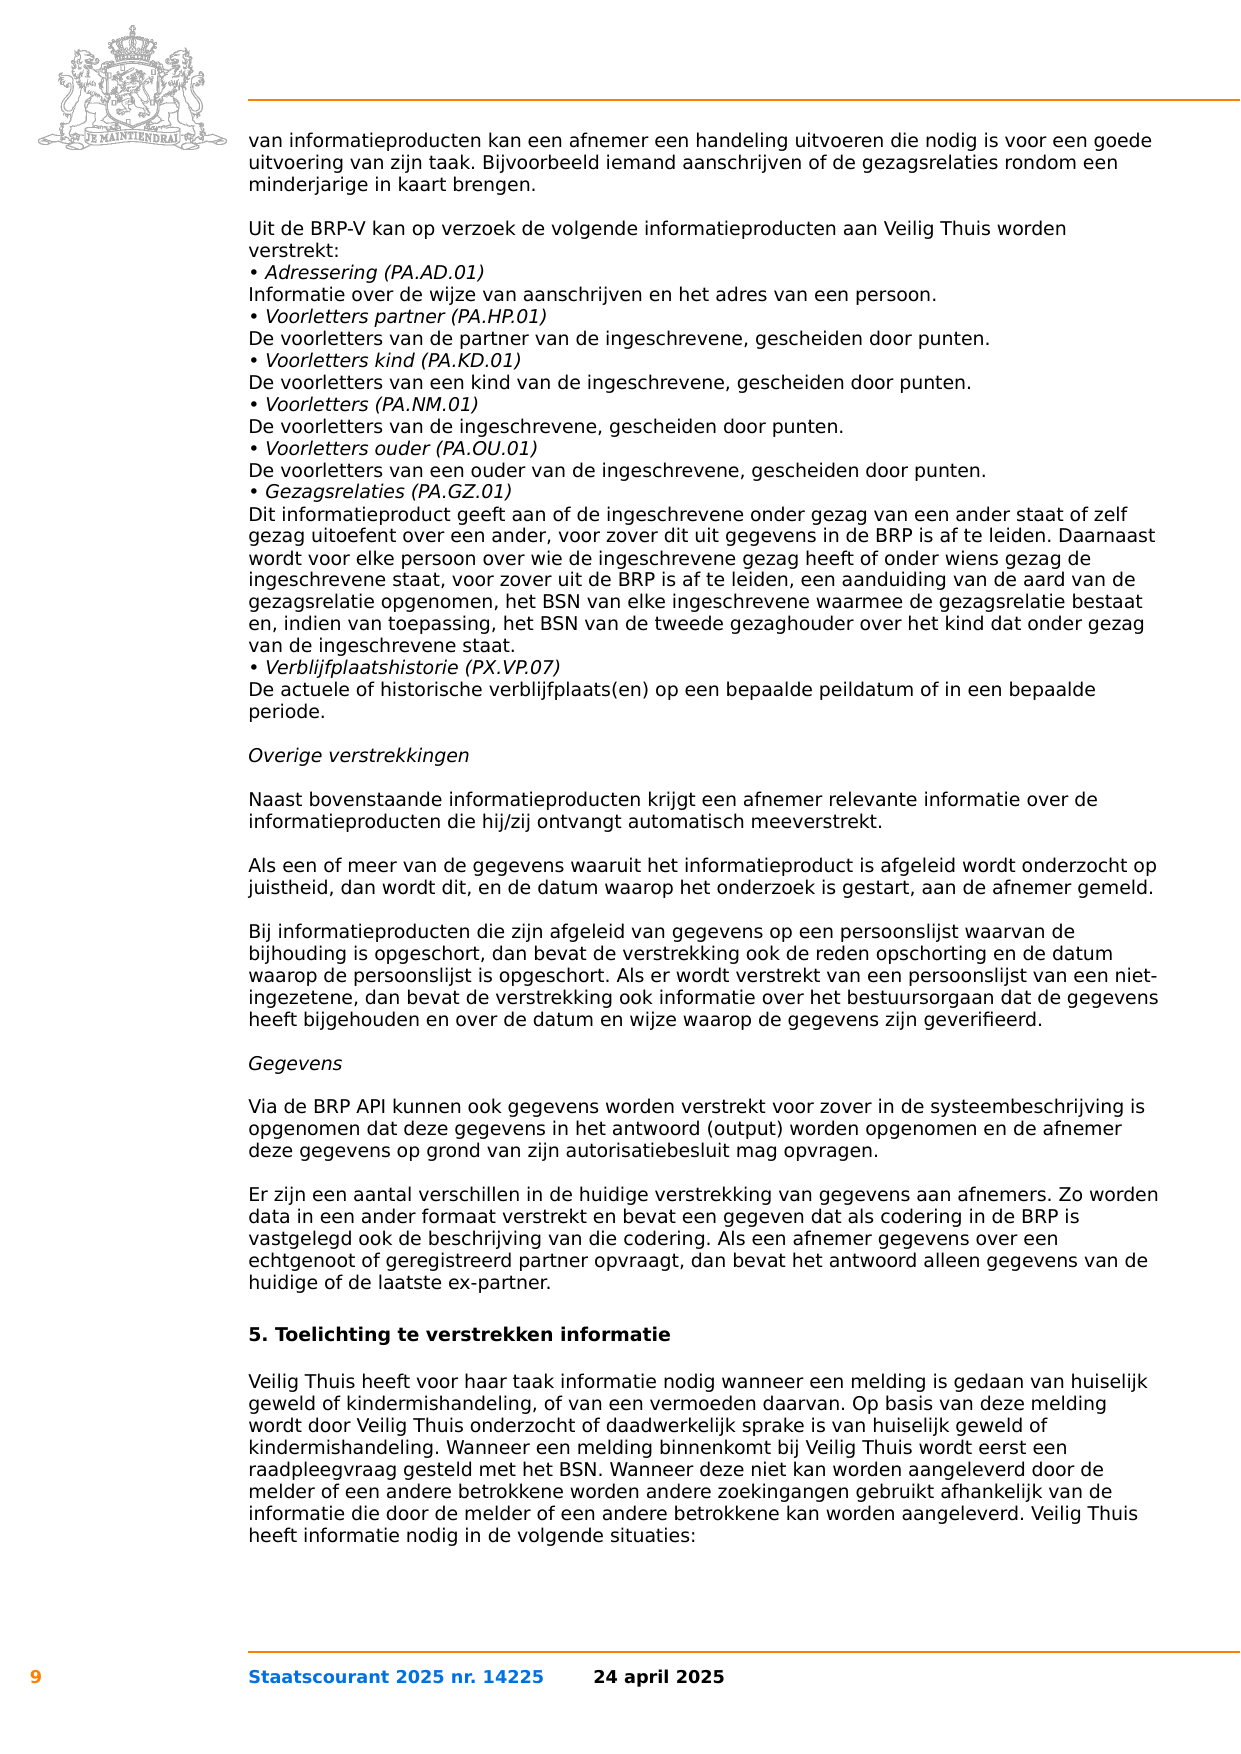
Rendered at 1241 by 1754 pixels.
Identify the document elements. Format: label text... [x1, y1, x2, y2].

text Dit informatieproduct geeft aan of de ingeschrevene onder gezag van een ander staat of zelf gezag uitoefent over een ander, voor zover dit uit gegevens in de BRP is af te leiden. Daarnaast wordt voor elke persoon over wie de ingeschrevene gezag heeft of onder wiens gezag de ingeschrevene staat, voor zover uit de BRP is af te leiden, een aanduiding van de aard van de gezagsrelatie opgenomen, het BSN van elke ingeschrevene waarmee de gezagsrelatie bestaat en, indien van toepassing, het BSN van de tweede gezaghouder over het kind dat onder gezag van de ingeschrevene staat. [248, 503, 1163, 657]
subtitle Overige verstrekkingen [248, 745, 1163, 767]
subtitle 5. Toelichting te verstrekken informatie [248, 1324, 1163, 1346]
text De voorletters van de ingeschrevene, gescheiden door punten. [248, 416, 1163, 437]
text • Voorletters kind (PA.KD.01) [248, 349, 1163, 372]
text De voorletters van een kind van de ingeschrevene, gescheiden door punten. [248, 372, 1163, 393]
text De voorletters van een ouder van de ingeschrevene, gescheiden door punten. [248, 459, 1163, 481]
text De actuele of historische verblijfplaats(en) op een bepaalde peildatum of in een bepaalde periode. [248, 679, 1163, 723]
text De voorletters van de partner van de ingeschrevene, gescheiden door punten. [248, 328, 1163, 349]
text • Voorletters ouder (PA.OU.01) [248, 437, 1163, 459]
text Informatie over de wijze van aanschrijven en het adres van een persoon. [248, 284, 1163, 306]
picture [38, 25, 227, 150]
text Als een of meer van de gegevens waaruit het informatieproduct is afgeleid wordt onderzocht op juistheid, dan wordt dit, en de datum waarop het onderzoek is gestart, aan de afnemer gemeld. [248, 855, 1163, 899]
text • Voorletters (PA.NM.01) [248, 393, 1163, 416]
text Via de BRP API kunnen ook gegevens worden verstrekt voor zover in de systeembeschrijving is opgenomen dat deze gegevens in het antwoord (output) worden opgenomen en de afnemer deze gegevens op grond van zijn autorisatiebesluit mag opvragen. [248, 1096, 1163, 1162]
text • Adressering (PA.AD.01) [248, 262, 1163, 284]
text Bij informatieproducten die zijn afgeleid van gegevens op een persoonslijst waarvan de bijhouding is opgeschort, dan bevat de verstrekking ook de reden opschorting en de datum waarop de persoonslijst is opgeschort. Als er wordt verstrekt van een persoonslijst van een niet-ingezetene, dan bevat de verstrekking ook informatie over het bestuursorgaan dat de gegevens heeft bijgehouden en over de datum en wijze waarop de gegevens zijn geverifieerd. [248, 921, 1163, 1031]
text van informatieproducten kan een afnemer een handeling uitvoeren die nodig is voor een goede uitvoering van zijn taak. Bijvoorbeeld iemand aanschrijven of de gezagsrelaties rondom een minderjarige in kaart brengen. [248, 130, 1163, 196]
text • Gezagsrelaties (PA.GZ.01) [248, 481, 1163, 503]
subtitle Gegevens [248, 1052, 1163, 1074]
text Naast bovenstaande informatieproducten krijgt een afnemer relevante informatie over de informatieproducten die hij/zij ontvangt automatisch meeverstrekt. [248, 789, 1163, 833]
text Uit de BRP-V kan op verzoek de volgende informatieproducten aan Veilig Thuis worden verstrekt: [248, 218, 1163, 262]
text Veilig Thuis heeft voor haar taak informatie nodig wanneer een melding is gedaan van huiselijk geweld of kindermishandeling, of van een vermoeden daarvan. Op basis van deze melding wordt door Veilig Thuis onderzocht of daadwerkelijk sprake is van huiselijk geweld of kindermishandeling. Wanneer een melding binnenkomt bij Veilig Thuis wordt eerst een raadpleegvraag gesteld met het BSN. Wanneer deze niet kan worden aangeleverd door de melder of een andere betrokkene worden andere zoekingangen gebruikt afhankelijk van de informatie die door de melder of een andere betrokkene kan worden aangeleverd. Veilig Thuis heeft informatie nodig in de volgende situaties: [248, 1371, 1163, 1547]
text Er zijn een aantal verschillen in de huidige verstrekking van gegevens aan afnemers. Zo worden data in een ander formaat verstrekt en bevat een gegeven dat als codering in de BRP is vastgelegd ook de beschrijving van die codering. Als een afnemer gegevens over een echtgenoot of geregistreerd partner opvraagt, dan bevat het antwoord alleen gegevens van de huidige of de laatste ex-partner. [248, 1184, 1163, 1294]
text • Verblijfplaatshistorie (PX.VP.07) [248, 657, 1163, 679]
text • Voorletters partner (PA.HP.01) [248, 306, 1163, 328]
